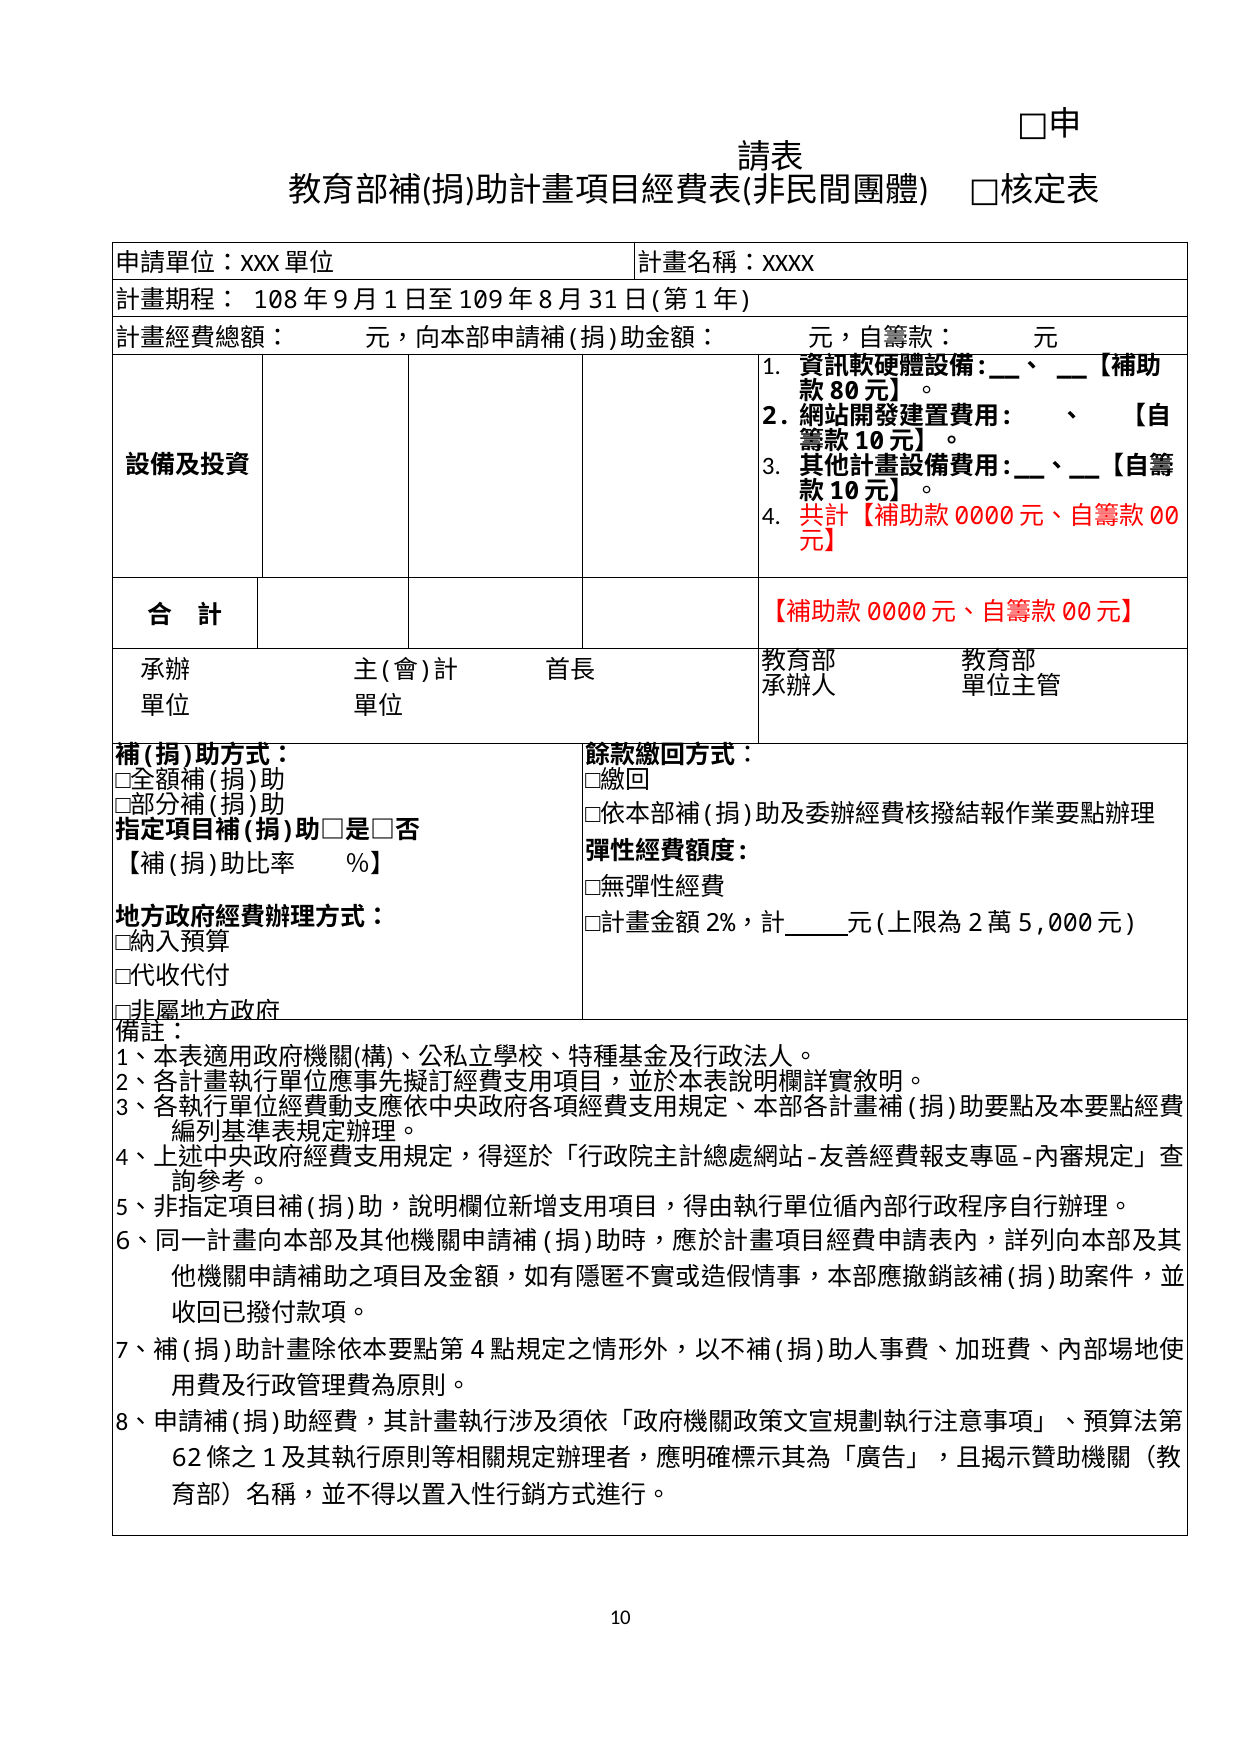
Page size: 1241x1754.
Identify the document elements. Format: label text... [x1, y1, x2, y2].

table_cell 申請單位：XXX單位 [113, 243, 634, 279]
table_cell [263, 355, 408, 577]
table_cell [1104, 175, 1188, 208]
table_header [408, 75, 530, 108]
table_cell 合 計 [113, 578, 257, 648]
table_cell 【補助款0000元、自籌款00元】 [759, 578, 1187, 648]
table_cell 教育部補(捐)助計畫項目經費表(非民間團體) □核定表 [285, 175, 1103, 208]
table_cell [258, 208, 262, 242]
table_cell 教育部 教育部 承辦人 單位主管 [759, 649, 1187, 743]
table_cell [285, 208, 408, 242]
table_header [734, 75, 1103, 108]
table_cell [285, 108, 408, 175]
table_cell [583, 578, 758, 648]
table_cell 餘款繳回方式： □繳回 □依本部補(捐)助及委辦經費核撥結報作業要點辦理 彈性經費額度: □無彈性經費 □計畫金額2%，計 元(上限為2萬5,000元) [583, 744, 1187, 1019]
table_cell [258, 578, 408, 648]
table_cell □申請表 [734, 108, 1103, 175]
table_cell [262, 175, 284, 208]
table_cell 計畫名稱：XXXX [635, 243, 1187, 279]
table_header [262, 75, 284, 108]
table_cell 補(捐)助方式： □全額補(捐)助 □部分補(捐)助 指定項目補(捐)助□是□否 【補(捐)助比率 ％】 地方政府經費辦理方式： □納入預算 □代收代付 □非屬地方政府 [113, 744, 582, 1019]
table_cell 備註： 本表適用政府機關(構)、公私立學校、特種基金及行政法人。 各計畫執行單位應事先擬訂經費支用項目，並於本表說明欄詳實敘明。 各執行單位經費動支應依中央政府各項經費支用規定、本部各計畫補(捐)助要點及本要點經費編列基準表規定辦理。 上述中央政府經費支用規定，得逕於「行政院主計總處網站-友善經費報支專區-內審規定」查詢參考。 非指定項目補(捐)助，說明欄位新增支用項目，得由執行單位循內部行政程序自行辦理。 同一計畫向本部及其他機關申請補(捐)助時，應於計畫項目經費申請表內，詳列向本部及其他機關申請補助之項目及金額，如有隱匿不實或造假情事，本部應撤銷該補(捐)助案件，並收回已撥付款項。 補(捐)助計畫除依本要點第4點規定之情形外，以不補(捐)助人事費、加班費、內部場地使用費及行政管理費為原則。 申請補(捐)助經費，其計畫執行涉及須依「政府機關政策文宣規劃執行注意事項」、預算法第62條之1及其執行原則等相關規定辦理者，應明確標示其為「廣告」，且揭示贊助機關（教育部）名稱，並不得以置入性行銷方式進行。 [113, 1020, 1187, 1535]
table_cell [113, 208, 257, 242]
table_cell [530, 208, 734, 242]
table_cell [408, 108, 530, 175]
table_cell [583, 355, 758, 577]
table_cell [262, 108, 284, 175]
table_cell 計畫期程： 108年9月1日至109年8月31日(第1年) [113, 280, 1187, 316]
table_cell 設備及投資 [113, 355, 262, 577]
table_header [113, 75, 257, 108]
table_header [530, 75, 734, 108]
table_cell [734, 208, 1103, 242]
table_cell [409, 355, 582, 577]
table_cell [1104, 108, 1188, 175]
table_cell [113, 175, 257, 208]
table_cell 計畫經費總額： 元，向本部申請補(捐)助金額： 元，自籌款： 元 [113, 317, 1187, 353]
table_header [1104, 75, 1188, 108]
table_cell [258, 175, 262, 208]
table_cell [1104, 208, 1188, 242]
table_cell [262, 208, 284, 242]
table_cell 資訊軟硬體設備:__、 __【補助款80元】。 網站開發建置費用: 、 【自籌款10元】。 其他計畫設備費用:__、__【自籌款10元】。 共計【補助款0000元、自籌款00元】 [759, 355, 1187, 577]
table_cell [530, 108, 734, 175]
table_header [258, 75, 262, 108]
table_cell [113, 108, 257, 175]
table_cell 承辦 主(會)計 首長 單位 單位 [113, 649, 758, 743]
table_cell [408, 208, 530, 242]
table_header [285, 75, 408, 108]
table_cell [409, 578, 582, 648]
table_cell [258, 108, 262, 175]
